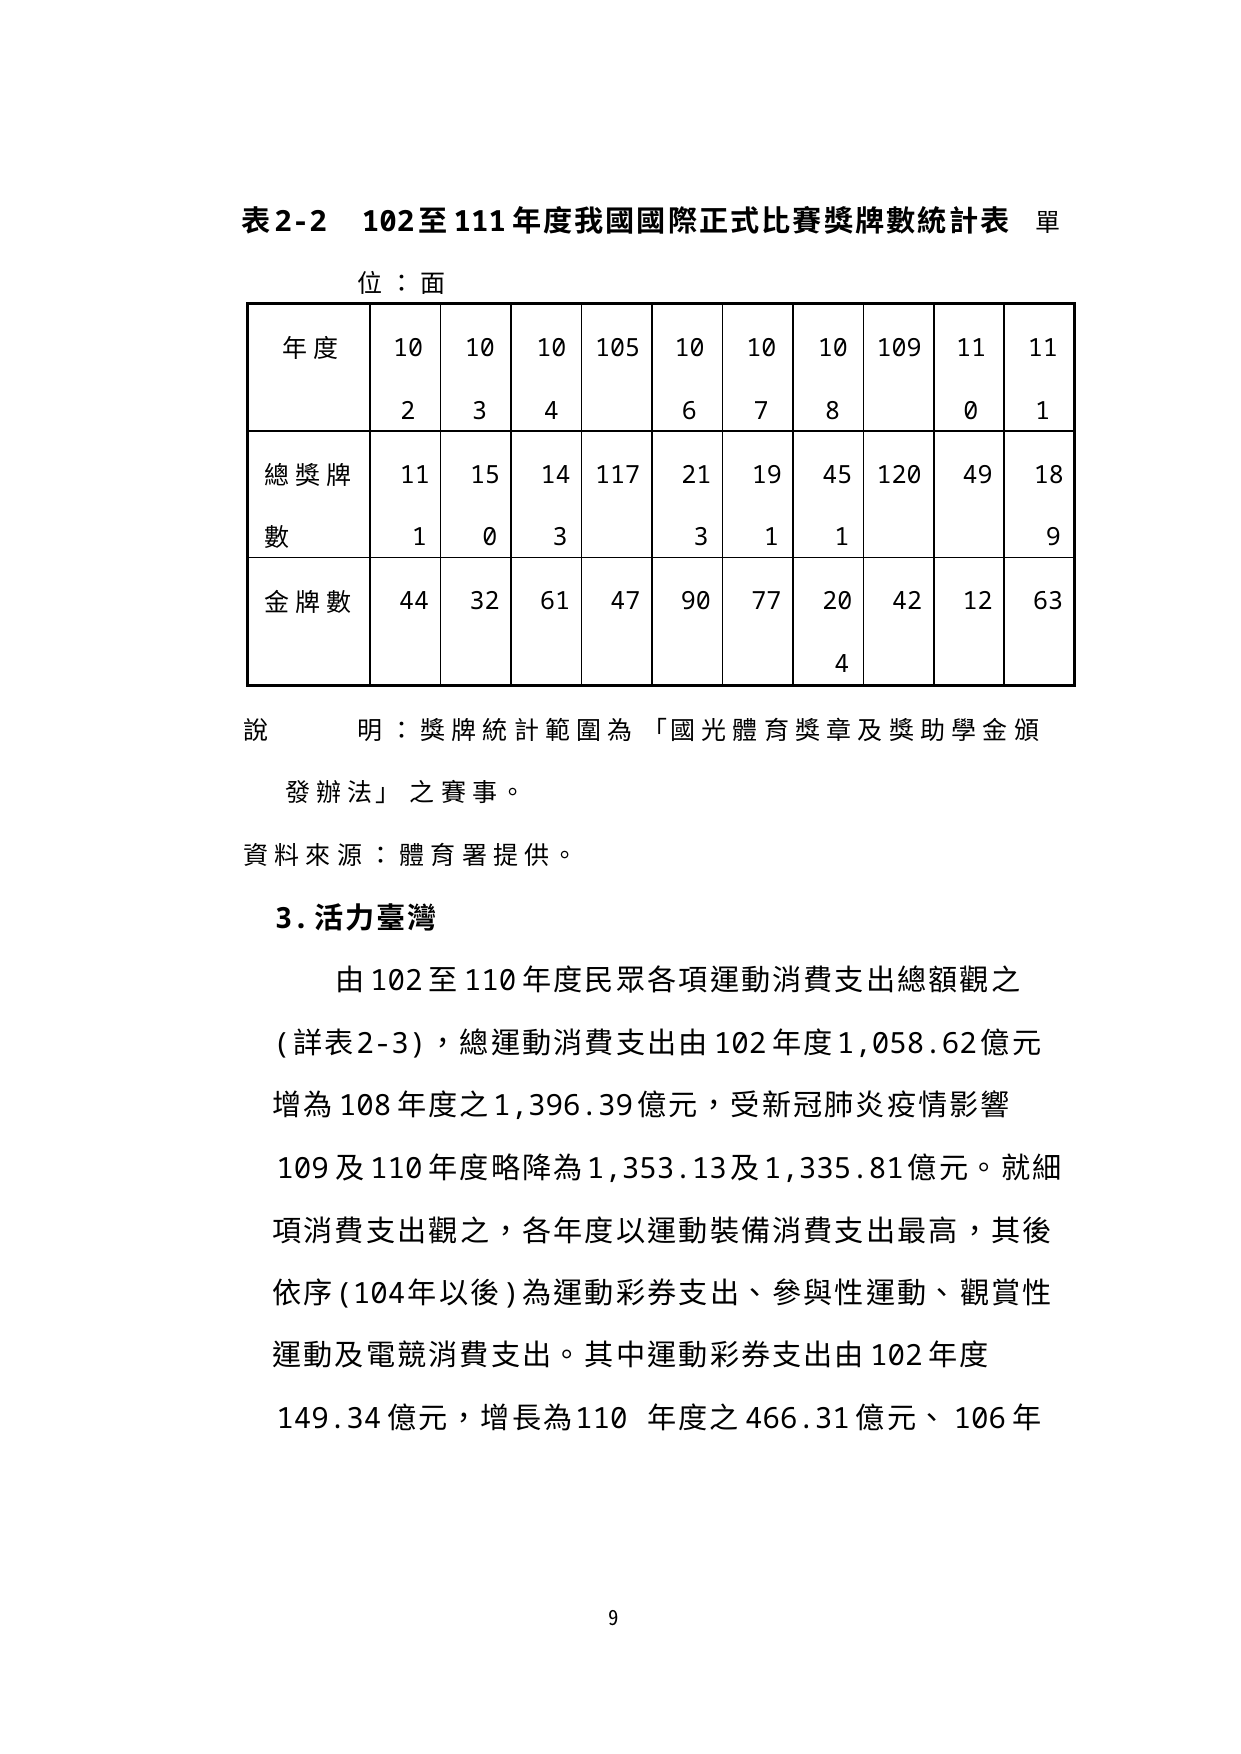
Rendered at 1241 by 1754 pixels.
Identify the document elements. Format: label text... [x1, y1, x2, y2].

text 說 明：獎牌統計範圍為「國光體育獎章及獎助學金頒發辦法」之賽事。 [236, 687, 1063, 812]
table_cell 189 [1005, 432, 1073, 557]
table_cell 191 [723, 432, 792, 557]
text 由102至110年度民眾各項運動消費支出總額觀之(詳表2-3)，總運動消費支出由102年度1,058.62億元增為108年度之1,396.39億元，受新冠肺炎疫情影響109及110年度略降為1,353.13及1,335.81億元。就細項消費支出觀之，各年度以運動裝備消費支出最高，其後依序(104年以後)為運動彩券支出、參與性運動、觀賞性運動及電競消費支出。其中運動彩券支出由102年度149.34億元，增長為110 年度之466.31億元、106年 [266, 937, 1063, 1437]
table_cell 204 [794, 558, 863, 683]
text 資料來源：體育署提供。 [236, 812, 1063, 874]
table_header 111 [1005, 305, 1073, 430]
table_header 107 [723, 305, 792, 430]
table_cell 77 [723, 558, 792, 683]
text 表2-2 102至111年度我國國際正式比賽獎牌數統計表 單位：面 [236, 177, 1063, 302]
text 3.活力臺灣 [266, 874, 1063, 937]
table_cell 61 [512, 558, 581, 683]
table_cell 451 [794, 432, 863, 557]
table_header 104 [512, 305, 581, 430]
table_header 106 [653, 305, 722, 430]
table_cell 42 [864, 558, 933, 683]
table_header 110 [935, 305, 1003, 430]
table_cell 111 [371, 432, 440, 557]
table_cell 金牌數 [249, 558, 369, 683]
table_cell 47 [582, 558, 651, 683]
table_cell 總獎牌數 [249, 432, 369, 557]
table_cell 213 [653, 432, 722, 557]
table_cell 143 [512, 432, 581, 557]
table_header 年度 [249, 305, 369, 430]
table_header 102 [371, 305, 440, 430]
table_cell 150 [441, 432, 510, 557]
table_cell 120 [864, 432, 933, 557]
table_cell 117 [582, 432, 651, 557]
table_cell 49 [935, 432, 1003, 557]
table_header 103 [441, 305, 510, 430]
table_header 109 [864, 305, 933, 430]
table_cell 12 [935, 558, 1003, 683]
table_cell 44 [371, 558, 440, 683]
table_header 105 [582, 305, 651, 430]
table_cell 63 [1005, 558, 1073, 683]
table_cell 32 [441, 558, 510, 683]
table_cell 90 [653, 558, 722, 683]
table_header 108 [794, 305, 863, 430]
